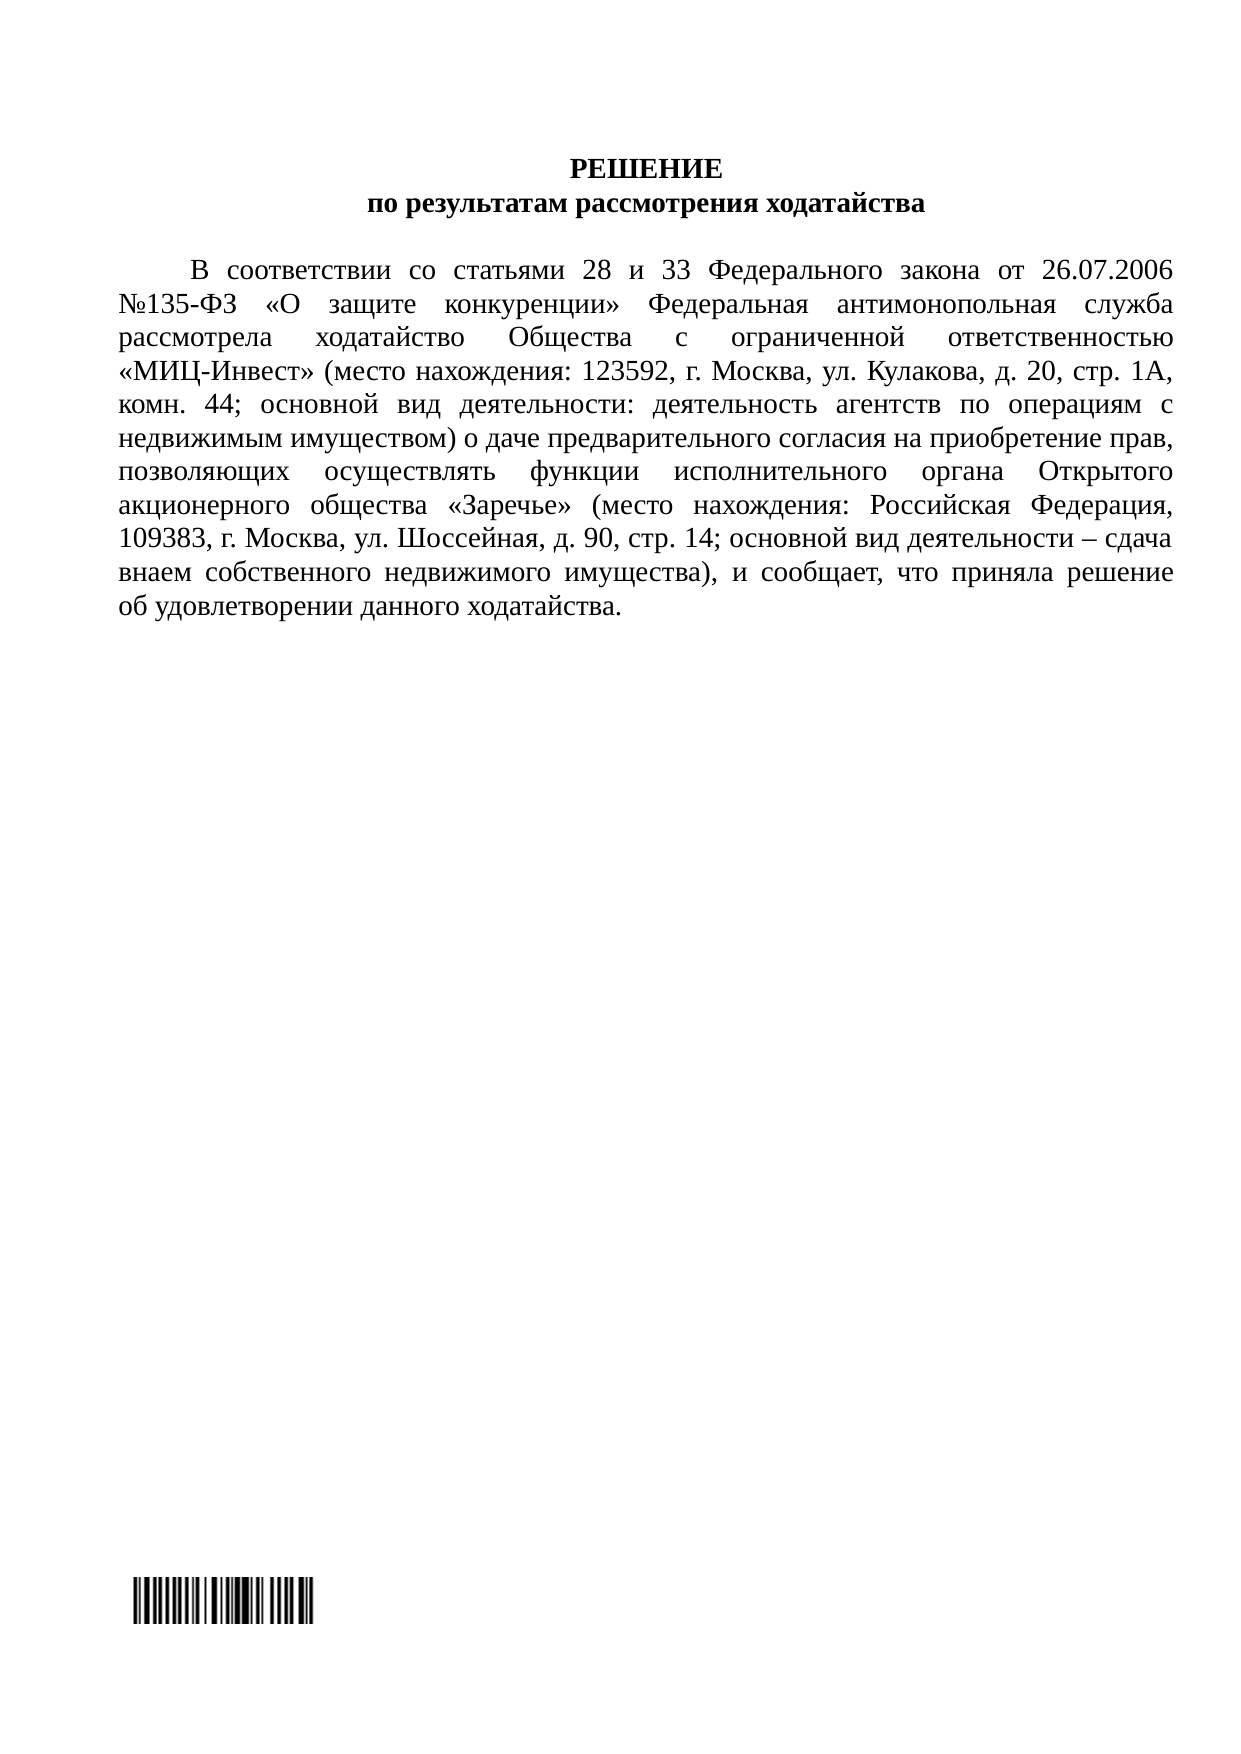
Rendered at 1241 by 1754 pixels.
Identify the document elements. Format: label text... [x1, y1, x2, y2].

text по результатам рассмотрения ходатайства [118, 185, 1174, 219]
picture [118, 1577, 331, 1624]
text РЕШЕНИЕ [118, 152, 1174, 185]
text В соответствии со статьями 28 и 33 Федерального закона от 26.07.2006 №135-ФЗ «О защите конкуренции» Федеральная антимонопольная служба рассмотрела ходатайство Общества с ограниченной ответственностью «МИЦ-Инвест» (место нахождения: 123592, г. Москва, ул. Кулакова, д. 20, стр. 1А, комн. 44; основной вид деятельности: деятельность агентств по операциям с недвижимым имуществом) о даче предварительного согласия на приобретение прав, позволяющих осуществлять функции исполнительного органа Открытого акционерного общества «Заречье» (место нахождения: Российская Федерация, 109383, г. Москва, ул. Шоссейная, д. 90, стр. 14; основной вид деятельности – сдача внаем собственного недвижимого имущества), и сообщает, что приняла решение об удовлетворении данного ходатайства. [118, 252, 1174, 621]
